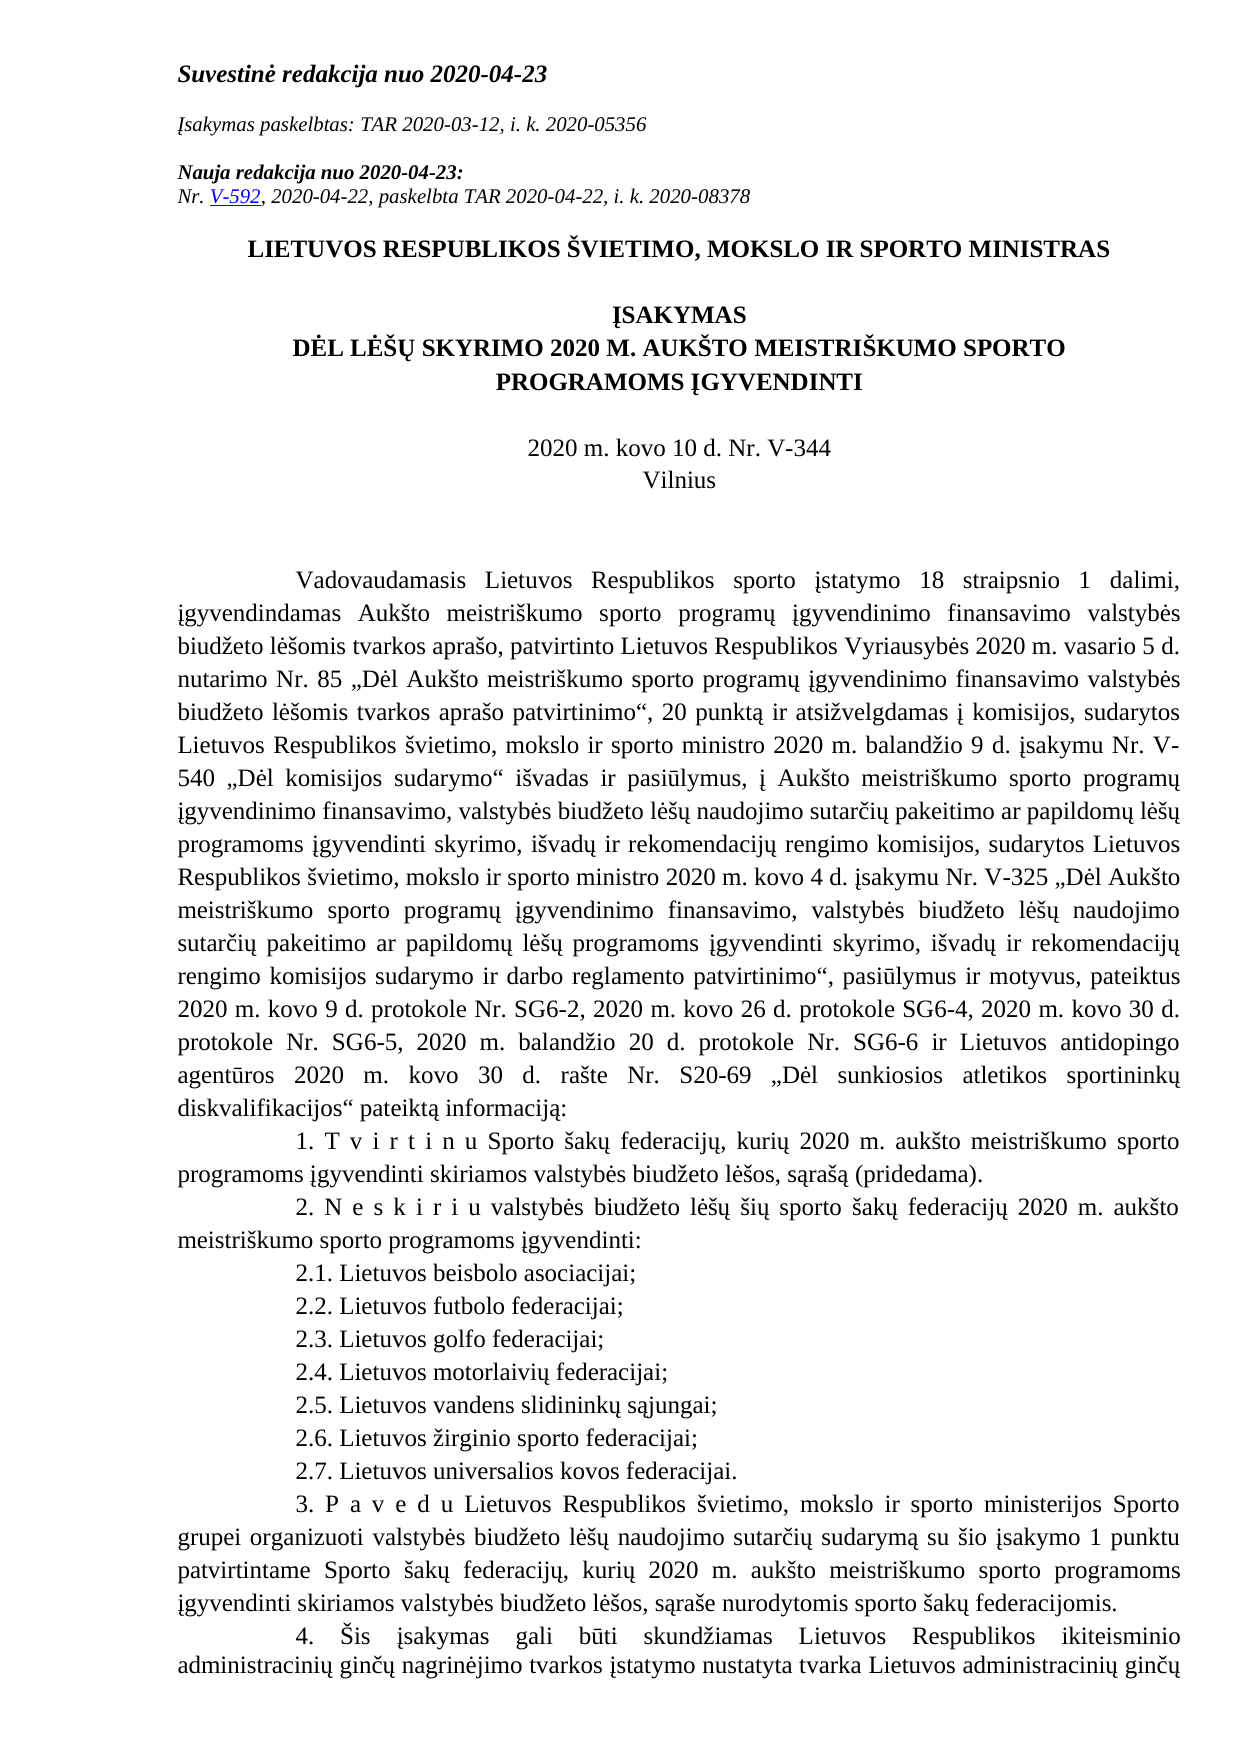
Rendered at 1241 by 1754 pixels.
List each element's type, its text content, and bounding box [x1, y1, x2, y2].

text 1. T v i r t i n u Sporto šakų federacijų, kurių 2020 m. aukšto meistriškumo sporto programoms įgyvendinti skiriamos valstybės biudžeto lėšos, sąrašą (pridedama). [177, 1126, 1181, 1188]
text 2.4. Lietuvos motorlaivių federacijai; [177, 1357, 1181, 1386]
text Įsakymas paskelbtas: TAR 2020-03-12, i. k. 2020-05356 [177, 112, 1181, 136]
text 4. Šis įsakymas gali būti skundžiamas Lietuvos Respublikos ikiteisminio administracinių ginčų nagrinėjimo tvarkos įstatymo nustatyta tvarka Lietuvos administracinių ginčų [177, 1621, 1181, 1679]
text 2.7. Lietuvos universalios kovos federacijai. [177, 1456, 1181, 1485]
text Suvestinė redakcija nuo 2020-04-23 [177, 59, 1181, 88]
text Vilnius [177, 466, 1181, 494]
text Nauja redakcija nuo 2020-04-23: [177, 160, 1181, 184]
text ĮSAKYMAS [177, 301, 1181, 329]
text 2. N e s k i r i u valstybės biudžeto lėšų šių sporto šakų federacijų 2020 m. aukšto meistriškumo sporto programoms įgyvendinti: [177, 1192, 1181, 1254]
text Nr. V-592, 2020-04-22, paskelbta TAR 2020-04-22, i. k. 2020-08378 [177, 184, 1181, 208]
text DĖL LĖŠŲ SKYRIMO 2020 M. AUKŠTO MEISTRIŠKUMO SPORTO [177, 333, 1181, 362]
text 2020 m. kovo 10 d. Nr. V-344 [177, 433, 1181, 461]
text 2.6. Lietuvos žirginio sporto federacijai; [177, 1423, 1181, 1452]
text 2.3. Lietuvos golfo federacijai; [177, 1324, 1181, 1353]
text 3. P a v e d u Lietuvos Respublikos švietimo, mokslo ir sporto ministerijos Sporto grupei organizuoti valstybės biudžeto lėšų naudojimo sutarčių sudarymą su šio įsakymo 1 punktu patvirtintame Sporto šakų federacijų, kurių 2020 m. aukšto meistriškumo sporto programoms įgyvendinti skiriamos valstybės biudžeto lėšos, sąraše nurodytomis sporto šakų federacijomis. [177, 1489, 1181, 1617]
text 2.2. Lietuvos futbolo federacijai; [177, 1291, 1181, 1320]
text 2.5. Lietuvos vandens slidininkų sąjungai; [177, 1390, 1181, 1419]
text LIETUVOS RESPUBLIKOS ŠVIETIMO, MOKSLO IR SPORTO MINISTRAS [177, 234, 1181, 263]
text 2.1. Lietuvos beisbolo asociacijai; [177, 1258, 1181, 1287]
text PROGRAMOMS ĮGYVENDINTI [177, 367, 1181, 395]
text Vadovaudamasis Lietuvos Respublikos sporto įstatymo 18 straipsnio 1 dalimi, įgyvendindamas Aukšto meistriškumo sporto programų įgyvendinimo finansavimo valstybės biudžeto lėšomis tvarkos aprašo, patvirtinto Lietuvos Respublikos Vyriausybės 2020 m. vasario 5 d. nutarimo Nr. 85 „Dėl Aukšto meistriškumo sporto programų įgyvendinimo finansavimo valstybės biudžeto lėšomis tvarkos aprašo patvirtinimo“, 20 punktą ir atsižvelgdamas į komisijos, sudarytos Lietuvos Respublikos švietimo, mokslo ir sporto ministro 2020 m. balandžio 9 d. įsakymu Nr. V-540 „Dėl komisijos sudarymo“ išvadas ir pasiūlymus, į Aukšto meistriškumo sporto programų įgyvendinimo finansavimo, valstybės biudžeto lėšų naudojimo sutarčių pakeitimo ar papildomų lėšų programoms įgyvendinti skyrimo, išvadų ir rekomendacijų rengimo komisijos, sudarytos Lietuvos Respublikos švietimo, mokslo ir sporto ministro 2020 m. kovo 4 d. įsakymu Nr. V-325 „Dėl Aukšto meistriškumo sporto programų įgyvendinimo finansavimo, valstybės biudžeto lėšų naudojimo sutarčių pakeitimo ar papildomų lėšų programoms įgyvendinti skyrimo, išvadų ir rekomendacijų rengimo komisijos sudarymo ir darbo reglamento patvirtinimo“, pasiūlymus ir motyvus, pateiktus 2020 m. kovo 9 d. protokole Nr. SG6-2, 2020 m. kovo 26 d. protokole SG6-4, 2020 m. kovo 30 d. protokole Nr. SG6-5, 2020 m. balandžio 20 d. protokole Nr. SG6-6 ir Lietuvos antidopingo agentūros 2020 m. kovo 30 d. rašte Nr. S20-69 „Dėl sunkiosios atletikos sportininkų diskvalifikacijos“ pateiktą informaciją: [177, 565, 1181, 1122]
